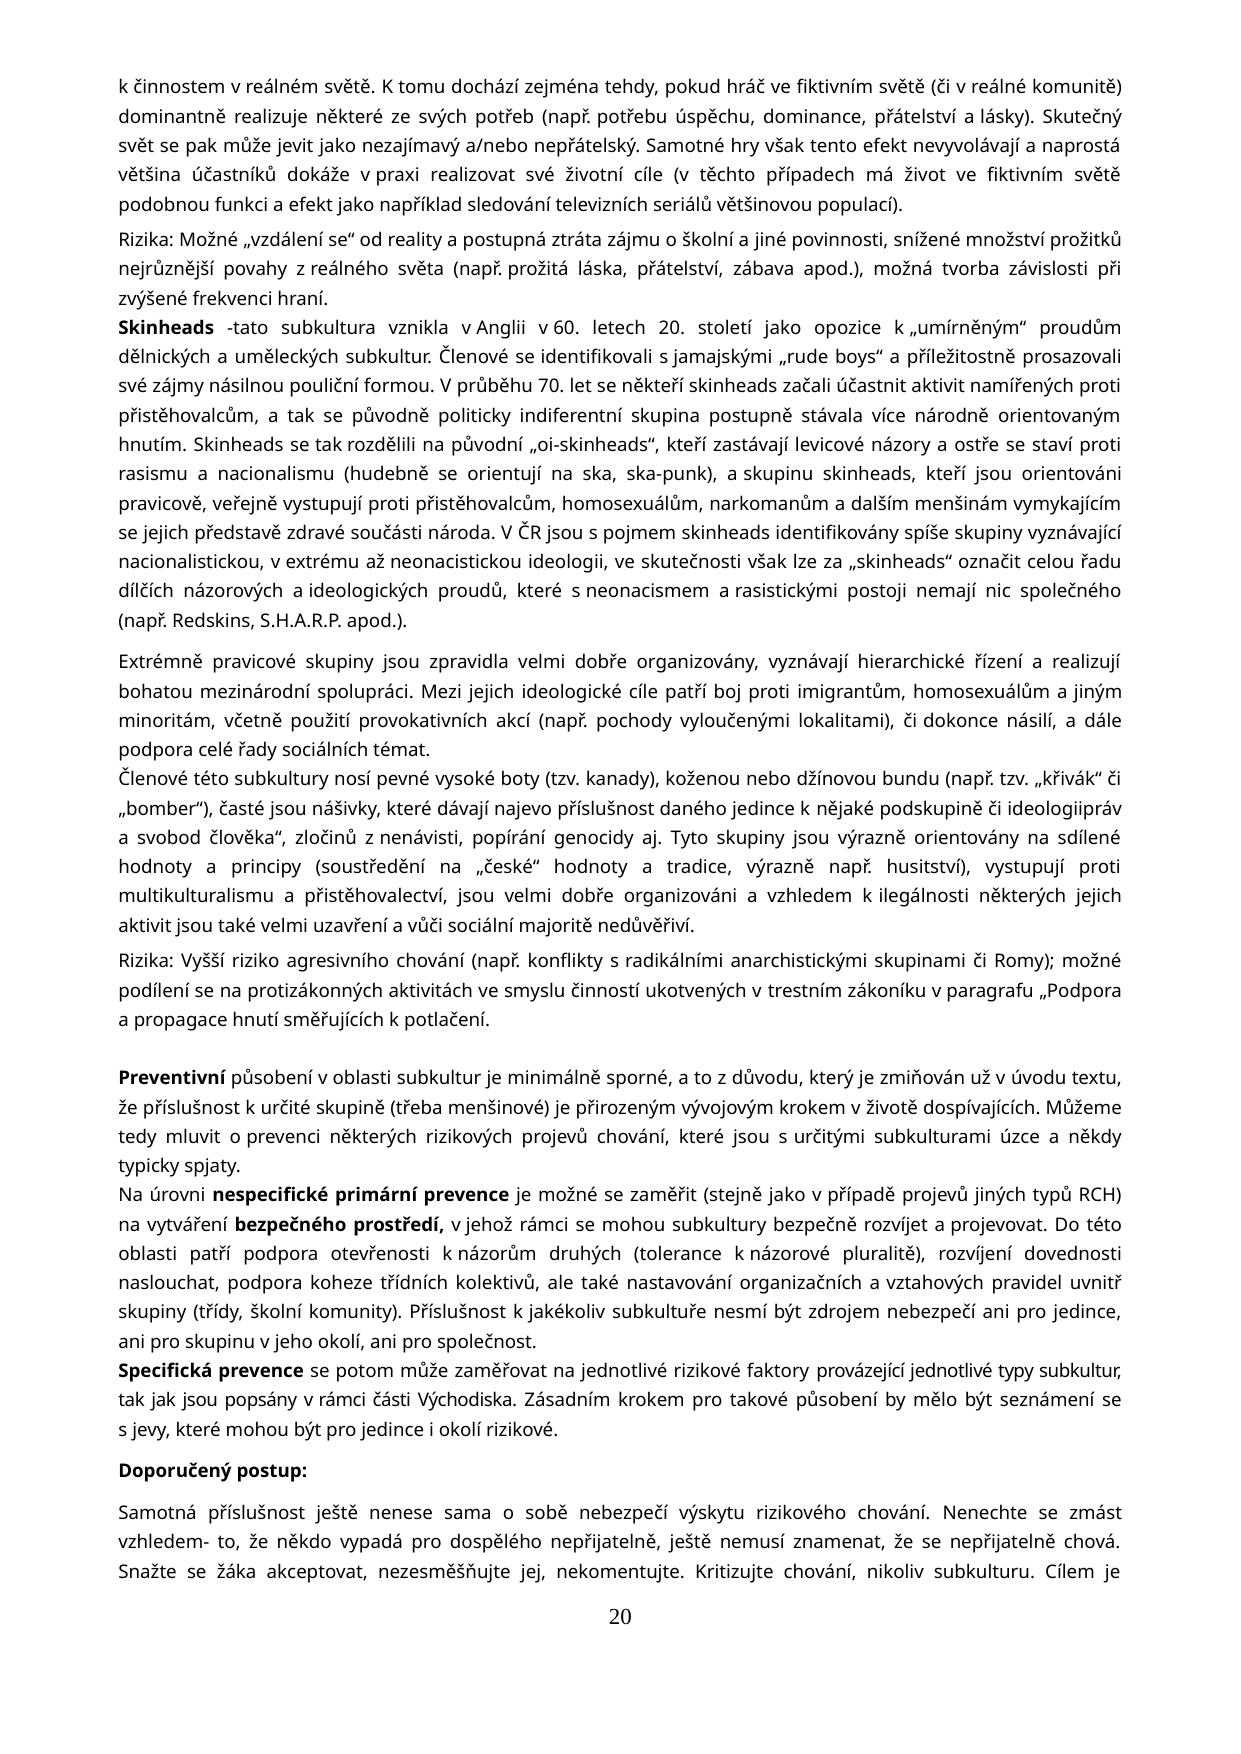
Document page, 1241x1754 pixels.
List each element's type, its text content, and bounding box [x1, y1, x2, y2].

text Rizika: Vyšší riziko agresivního chování (např. konflikty s radikálními anarchistickými skupinami či Romy); možné podílení se na protizákonných aktivitách ve smyslu činností ukotvených v trestním zákoníku v paragrafu „Podpora a propagace hnutí směřujících k potlačení. [118, 948, 1122, 1032]
text Rizika: Možné „vzdálení se“ od reality a postupná ztráta zájmu o školní a jiné povinnosti, snížené množství prožitků nejrůznější povahy z reálného světa (např. prožitá láska, přátelství, zábava apod.), možná tvorba závislosti při zvýšené frekvenci hraní. [118, 226, 1122, 310]
text Doporučený postup: [118, 1458, 1122, 1483]
text Specifická prevence se potom může zaměřovat na jednotlivé rizikové faktory provázející jednotlivé typy subkultur, tak jak jsou popsány v rámci části Východiska. Zásadním krokem pro takové působení by mělo být seznámení se s jevy, které mohou být pro jedince i okolí rizikové. [118, 1357, 1122, 1441]
text Preventivní působení v oblasti subkultur je minimálně sporné, a to z důvodu, který je zmiňován už v úvodu textu, že příslušnost k určité skupině (třeba menšinové) je přirozeným vývojovým krokem v životě dospívajících. Můžeme tedy mluvit o prevenci některých rizikových projevů chování, které jsou s určitými subkulturami úzce a někdy typicky spjaty. [118, 1065, 1122, 1178]
text Skinheads -tato subkultura vznikla v Anglii v 60. letech 20. století jako opozice k „umírněným“ proudům dělnických a uměleckých subkultur. Členové se identifikovali s jamajskými „rude boys“ a příležitostně prosazovali své zájmy násilnou pouliční formou. V průběhu 70. let se někteří skinheads začali účastnit aktivit namířených proti přistěhovalcům, a tak se původně politicky indiferentní skupina postupně stávala více národně orientovaným hnutím. Skinheads se tak rozdělili na původní „oi-skinheads“, kteří zastávají levicové názory a ostře se staví proti rasismu a nacionalismu (hudebně se orientují na ska, ska-punk), a skupinu skinheads, kteří jsou orientováni pravicově, veřejně vystupují proti přistěhovalcům, homosexuálům, narkomanům a dalším menšinám vymykajícím se jejich představě zdravé součásti národa. V ČR jsou s pojmem skinheads identifikovány spíše skupiny vyznávající nacionalistickou, v extrému až neonacistickou ideologii, ve skutečnosti však lze za „skinheads“ označit celou řadu dílčích názorových a ideologických proudů, které s neonacismem a rasistickými postoji nemají nic společného (např. Redskins, S.H.A.R.P. apod.). [118, 314, 1122, 632]
text Samotná příslušnost ještě nenese sama o sobě nebezpečí výskytu rizikového chování. Nenechte se zmást vzhledem- to, že někdo vypadá pro dospělého nepřijatelně, ještě nemusí znamenat, že se nepřijatelně chová. Snažte se žáka akceptovat, nezesměšňujte jej, nekomentujte. Kritizujte chování, nikoliv subkulturu. Cílem je [118, 1499, 1122, 1583]
text Na úrovni nespecifické primární prevence je možné se zaměřit (stejně jako v případě projevů jiných typů RCH) na vytváření bezpečného prostředí, v jehož rámci se mohou subkultury bezpečně rozvíjet a projevovat. Do této oblasti patří podpora otevřenosti k názorům druhých (tolerance k názorové pluralitě), rozvíjení dovednosti naslouchat, podpora koheze třídních kolektivů, ale také nastavování organizačních a vztahových pravidel uvnitř skupiny (třídy, školní komunity). Příslušnost k jakékoliv subkultuře nesmí být zdrojem nebezpečí ani pro jedince, ani pro skupinu v jeho okolí, ani pro společnost. [118, 1182, 1122, 1354]
text k činnostem v reálném světě. K tomu dochází zejména tehdy, pokud hráč ve fiktivním světě (či v reálné komunitě) dominantně realizuje některé ze svých potřeb (např. potřebu úspěchu, dominance, přátelství a lásky). Skutečný svět se pak může jevit jako nezajímavý a/nebo nepřátelský. Samotné hry však tento efekt nevyvolávají a naprostá většina účastníků dokáže v praxi realizovat své životní cíle (v těchto případech má život ve fiktivním světě podobnou funkci a efekt jako například sledování televizních seriálů většinovou populací). [118, 74, 1122, 216]
text Extrémně pravicové skupiny jsou zpravidla velmi dobře organizovány, vyznávají hierarchické řízení a realizují bohatou mezinárodní spolupráci. Mezi jejich ideologické cíle patří boj proti imigrantům, homosexuálům a jiným minoritám, včetně použití provokativních akcí (např. pochody vyloučenými lokalitami), či dokonce násilí, a dále podpora celé řady sociálních témat. [118, 649, 1122, 762]
text Členové této subkultury nosí pevné vysoké boty (tzv. kanady), koženou nebo džínovou bundu (např. tzv. „křivák“ či „bomber“), časté jsou nášivky, které dávají najevo příslušnost daného jedince k nějaké podskupině či ideologiipráv a svobod člověka“, zločinů z nenávisti, popírání genocidy aj. Tyto skupiny jsou výrazně orientovány na sdílené hodnoty a principy (soustředění na „české“ hodnoty a tradice, výrazně např. husitství), vystupují proti multikulturalismu a přistěhovalectví, jsou velmi dobře organizováni a vzhledem k ilegálnosti některých jejich aktivit jsou také velmi uzavření a vůči sociální majoritě nedůvěřiví. [118, 766, 1122, 938]
